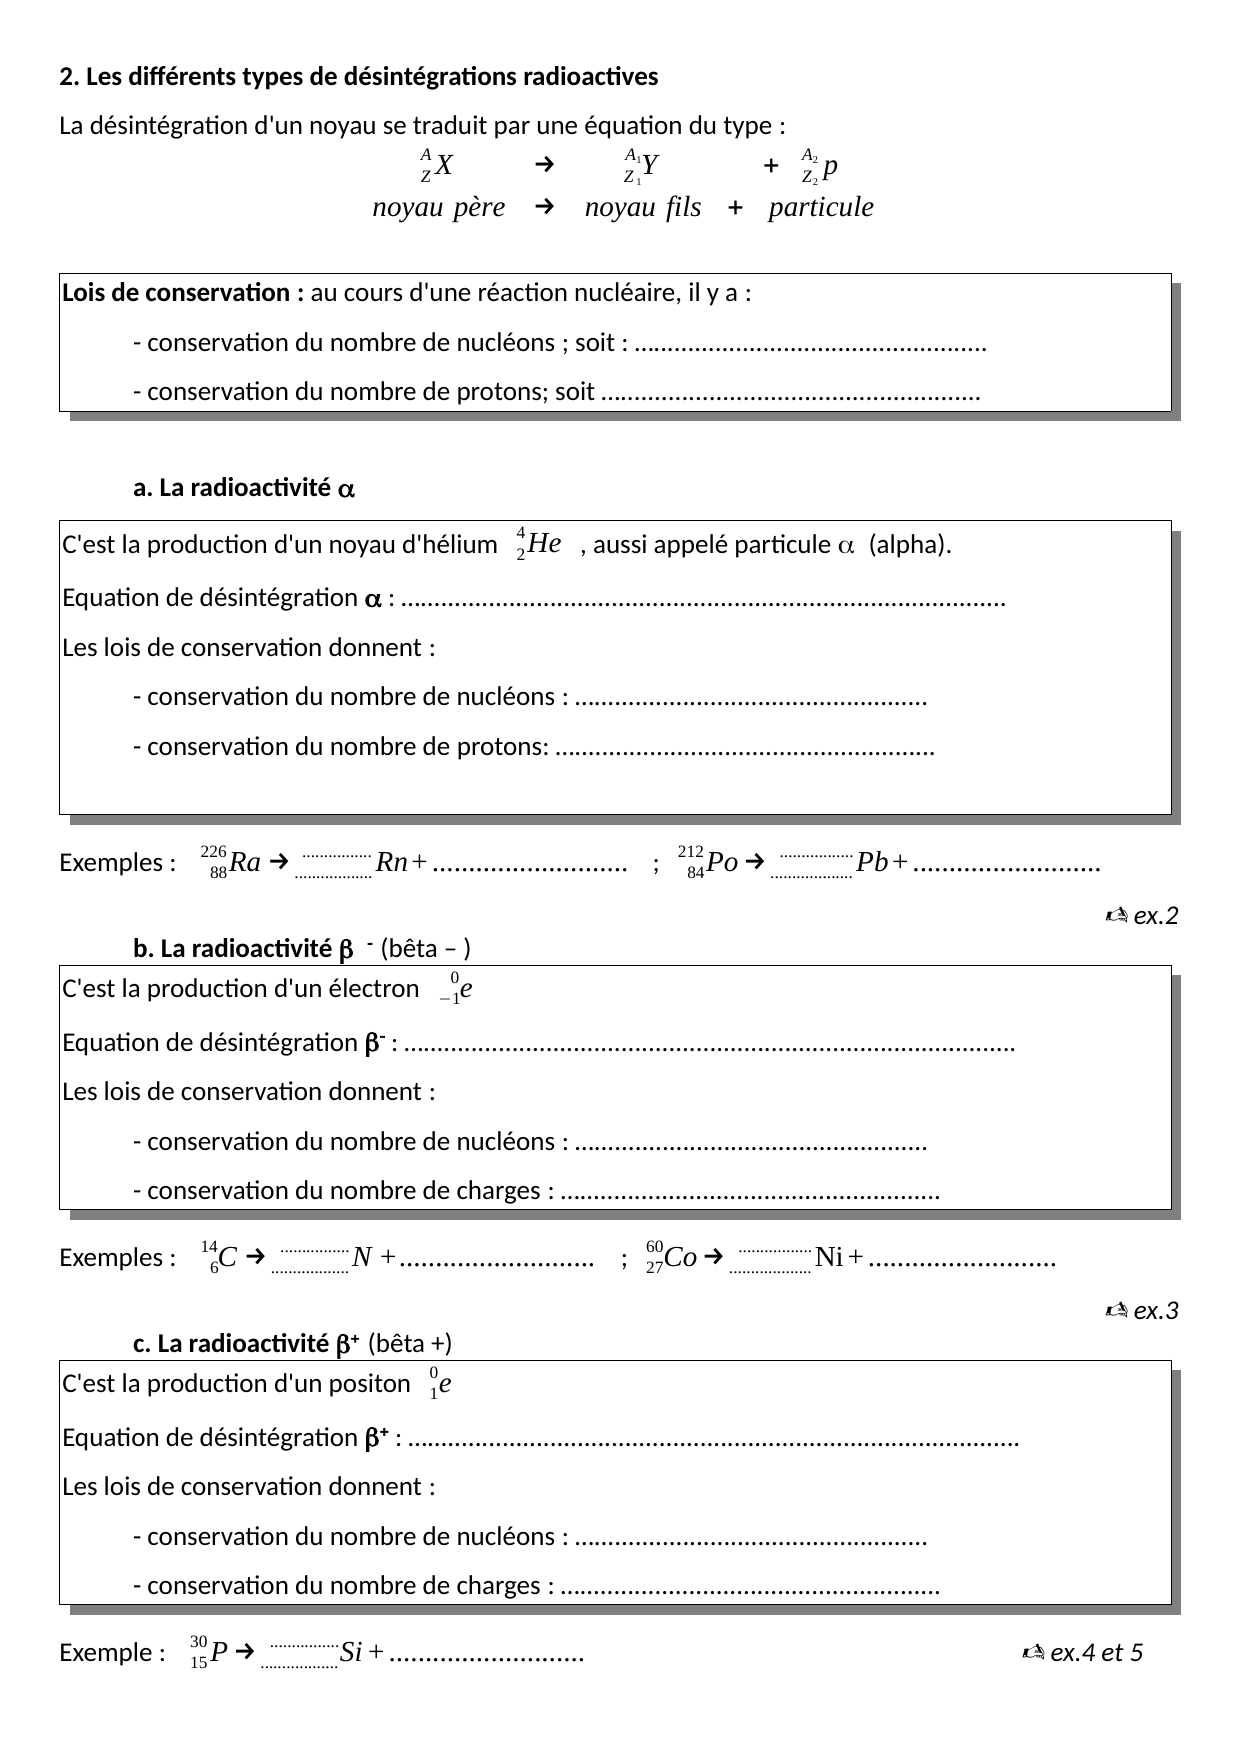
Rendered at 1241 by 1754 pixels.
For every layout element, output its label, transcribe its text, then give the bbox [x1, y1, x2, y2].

text C'est la production d'un positon [60, 1361, 1171, 1403]
text Les lois de conservation donnent : [60, 1466, 1171, 1502]
text - conservation du nombre de nucléons : …................................................. [60, 676, 1171, 712]
text Exemples : ; [59, 1236, 1181, 1277]
text b. La radioactivité b - (bêta – ) [59, 932, 1181, 964]
text Les lois de conservation donnent : [60, 1071, 1171, 1107]
text Exemple :  ex.4 et 5 [59, 1631, 1181, 1672]
text a. La radioactivité  [59, 471, 1181, 504]
text - conservation du nombre de charges : …..................................................... [60, 1565, 1171, 1604]
text Equation de désintégration  : …...................................................................................... [60, 577, 1171, 613]
text Equation de désintégration b- : …....................................................................................... [60, 1022, 1171, 1058]
text  ex.2 [59, 898, 1181, 932]
text La désintégration d'un noyau se traduit par une équation du type : [59, 108, 1181, 142]
text C'est la production d'un électron [60, 966, 1171, 1008]
text c. La radioactivité b+ (bêta +) [59, 1327, 1181, 1359]
text 2. Les différents types de désintégrations radioactives [59, 59, 1181, 92]
text C'est la production d'un noyau d'hélium, aussi appelé particule  (alpha). [60, 521, 1171, 564]
text Exemples : ; [59, 841, 1181, 882]
text - conservation du nombre de protons: …..................................................... [60, 726, 1171, 762]
text Les lois de conservation donnent : [60, 627, 1171, 663]
text - conservation du nombre de nucléons : …................................................. [60, 1121, 1171, 1157]
text - conservation du nombre de nucléons ; soit : …................................................. [60, 322, 1171, 358]
text Equation de désintégration b+ : …....................................................................................... [60, 1417, 1171, 1453]
text  ex.3 [59, 1293, 1181, 1327]
text - conservation du nombre de nucléons : …................................................. [60, 1516, 1171, 1552]
text - conservation du nombre de charges : …..................................................... [60, 1170, 1171, 1209]
text - conservation du nombre de protons; soit …..................................................... [60, 371, 1171, 411]
text Lois de conservation : au cours d'une réaction nucléaire, il y a : [60, 274, 1171, 308]
